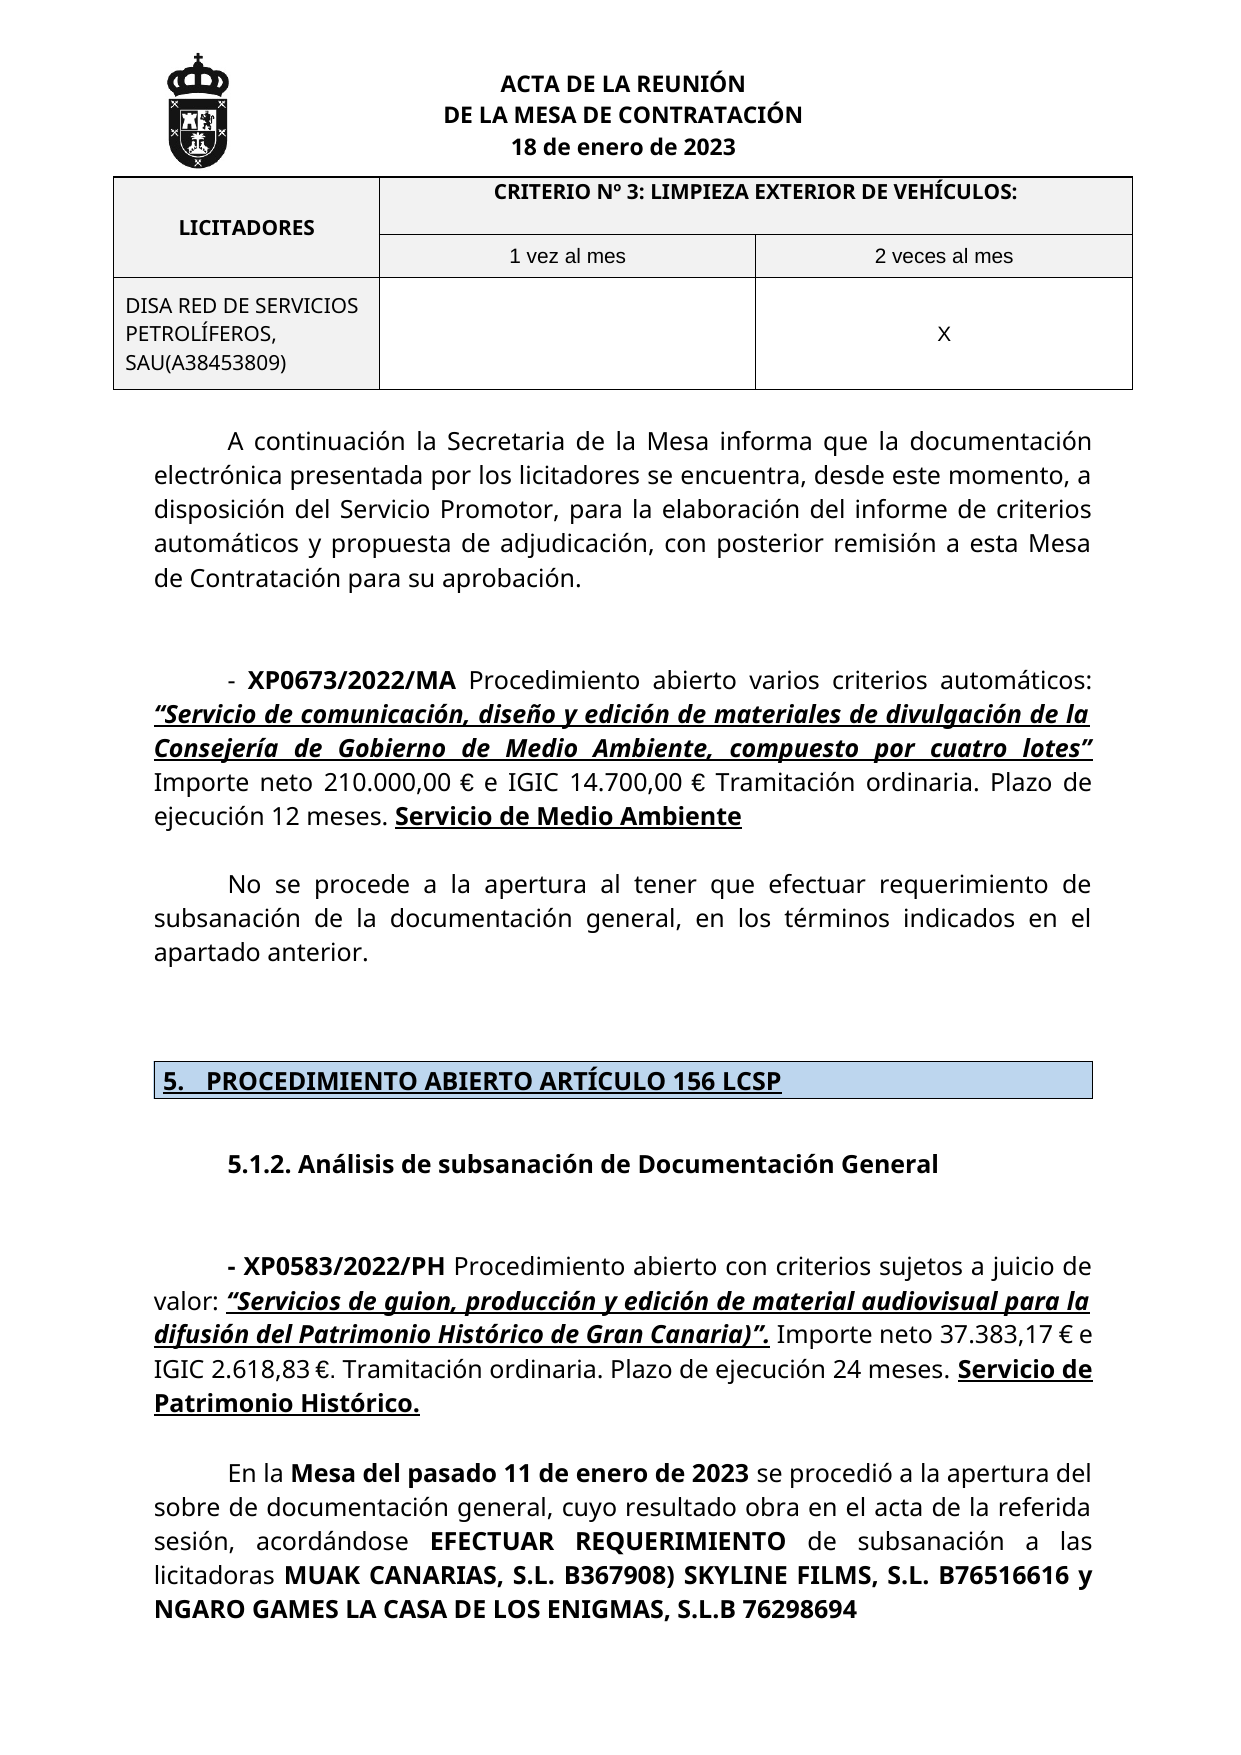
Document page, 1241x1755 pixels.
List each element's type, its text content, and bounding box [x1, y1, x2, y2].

table_cell LICITADORES [114, 178, 379, 277]
list - XP0673/2022/MA Procedimiento abierto varios criterios automáticos: “Servicio de comunicación, diseño y edición de materiales de divulgación de la Consejería de Gobierno de Medio Ambiente, compuesto por cuatro lotes” [153, 662, 1093, 759]
text A continuación la Secretaria de la Mesa informa que la documentación electrónica presentada por los licitadores se encuentra, desde este momento, a disposición del Servicio Promotor, para la elaboración del informe de criterios automáticos y propuesta de adjudicación, con posterior remisión a esta Mesa de Contratación para su aprobación. [153, 424, 1093, 594]
text En la Mesa del pasado 11 de enero de 2023 se procedió a la apertura del sobre de documentación general, cuyo resultado obra en el acta de la referida sesión, acordándose EFECTUAR REQUERIMIENTO de subsanación a las licitadoras MUAK CANARIAS, S.L. B367908) SKYLINE FILMS, S.L. B76516616 y NGARO GAMES LA CASA DE LOS ENIGMAS, S.L.B 76298694 [153, 1456, 1093, 1626]
subtitle 5. PROCEDIMIENTO ABIERTO ARTÍCULO 156 LCSP [155, 1062, 1092, 1098]
table_cell DISA RED DE SERVICIOS PETROLÍFEROS, SAU(A38453809) [114, 278, 379, 389]
text - XP0583/2022/PH Procedimiento abierto con criterios sujetos a juicio de valor: “Servicios de guion, producción y edición de material audiovisual para la difusión del Patrimonio Histórico de Gran Canaria)”. Importe neto 37.383,17 € e IGIC 2.618,83 €. Tramitación ordinaria. Plazo de ejecución 24 meses. Servicio de Patrimonio Histórico. [153, 1249, 1093, 1419]
table_cell X [756, 278, 1132, 389]
table_cell 1 vez al mes [380, 235, 755, 277]
text No se procede a la apertura al tener que efectuar requerimiento de subsanación de la documentación general, en los términos indicados en el apartado anterior. [153, 867, 1093, 969]
table_cell 2 veces al mes [756, 235, 1132, 277]
table_cell CRITERIO Nº 3: LIMPIEZA EXTERIOR DE VEHÍCULOS: [380, 178, 1132, 234]
table_cell [380, 278, 755, 389]
picture [164, 50, 231, 171]
text 5.1.2. Análisis de subsanación de Documentación General [153, 1147, 1093, 1181]
list Importe neto 210.000,00 € e IGIC 14.700,00 € Tramitación ordinaria. Plazo de ejecución 12 meses. Servicio de Medio Ambiente [153, 760, 1093, 833]
